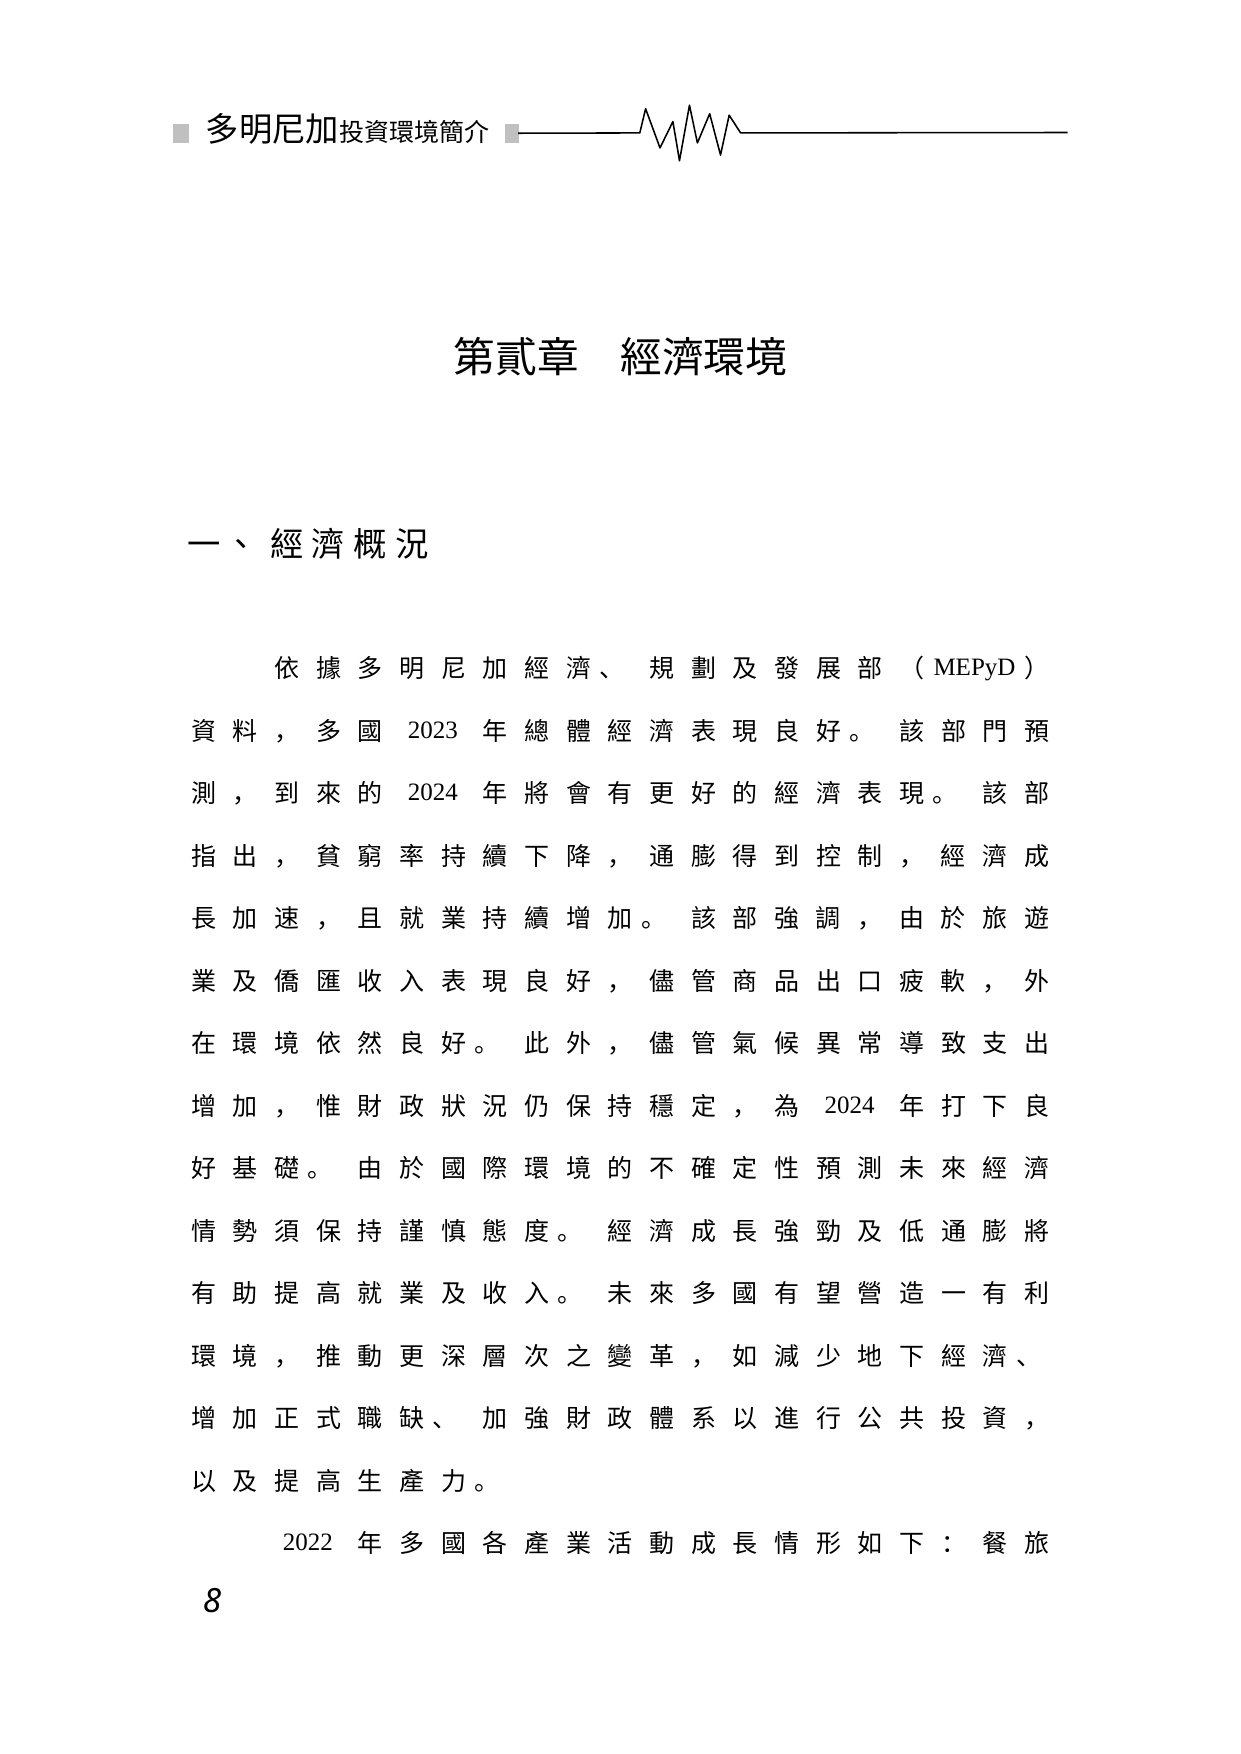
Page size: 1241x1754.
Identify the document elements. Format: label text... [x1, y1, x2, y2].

text 一、經濟概況 [183, 500, 1058, 563]
text 2022年多國各產業活動成長情形如下：餐旅 [183, 1500, 1058, 1563]
text 第貳章 經濟環境 [183, 313, 1058, 375]
text 依據多明尼加經濟、規劃及發展部（MEPyD）資料，多國2023年總體經濟表現良好。該部門預測，到來的2024年將會有更好的經濟表現。該部指出，貧窮率持續下降，通膨得到控制，經濟成長加速，且就業持續增加。該部強調，由於旅遊業及僑匯收入表現良好，儘管商品出口疲軟，外在環境依然良好。此外，儘管氣候異常導致支出增加，惟財政狀況仍保持穩定，為2024年打下良好基礎。由於國際環境的不確定性預測未來經濟情勢須保持謹慎態度。經濟成長強勁及低通膨將有助提高就業及收入。未來多國有望營造一有利環境，推動更深層次之變革，如減少地下經濟、增加正式職缺、加強財政體系以進行公共投資，以及提高生產力。 [183, 625, 1058, 1500]
